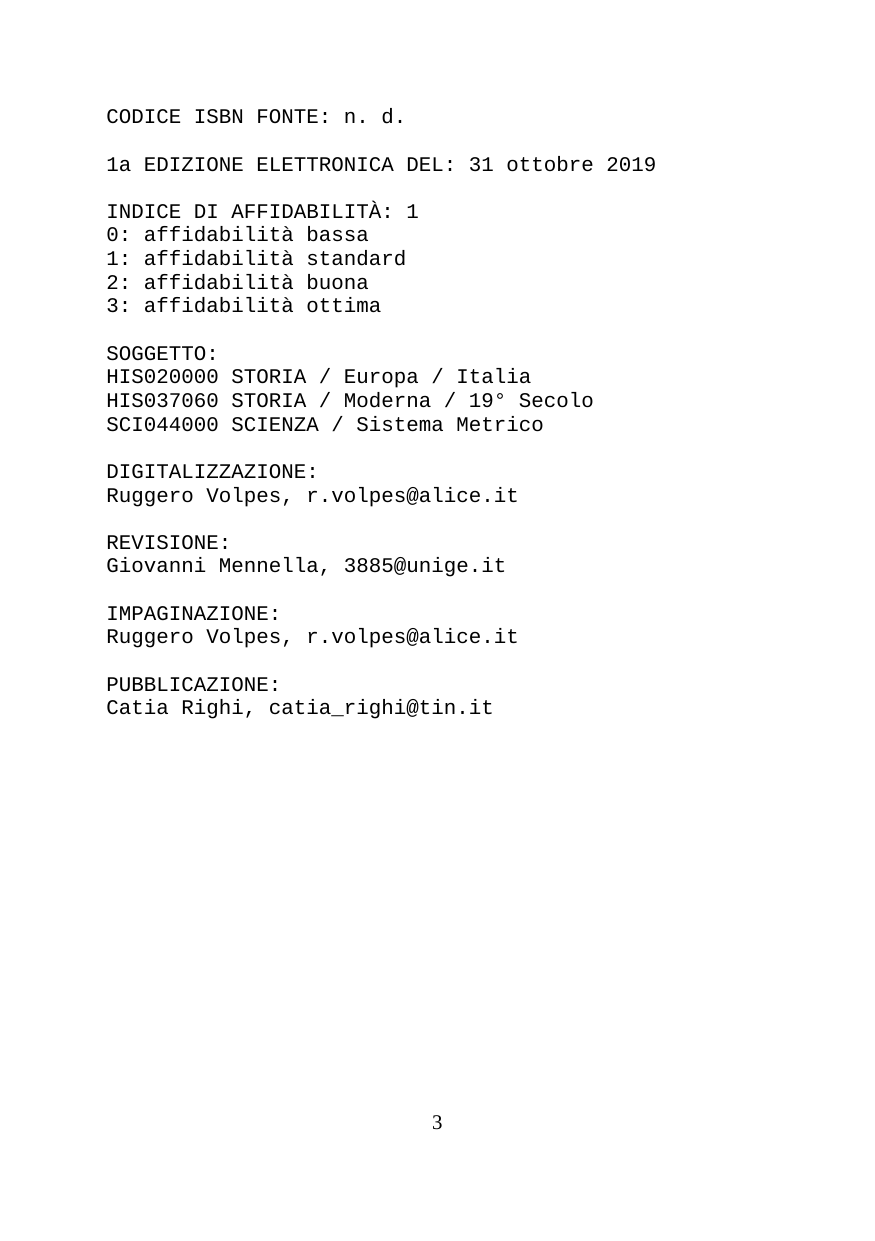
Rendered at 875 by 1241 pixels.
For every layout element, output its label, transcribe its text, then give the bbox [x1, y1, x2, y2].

text 1: affidabilità standard [106, 248, 768, 272]
text INDICE DI AFFIDABILITÀ: 1 [106, 201, 768, 224]
text 3: affidabilità ottima [106, 295, 768, 319]
text CODICE ISBN FONTE: n. d. [106, 106, 768, 130]
text 0: affidabilità bassa [106, 224, 768, 248]
text Ruggero Volpes, r.volpes@alice.it [106, 626, 768, 650]
text 2: affidabilità buona [106, 272, 768, 295]
text SOGGETTO: [106, 343, 768, 366]
text DIGITALIZZAZIONE: [106, 461, 768, 484]
text HIS020000 STORIA / Europa / Italia [106, 366, 768, 390]
text HIS037060 STORIA / Moderna / 19° Secolo [106, 390, 768, 414]
text Giovanni Mennella, 3885@unige.it [106, 556, 768, 579]
text Catia Righi, catia_righi@tin.it [106, 697, 768, 721]
text Ruggero Volpes, r.volpes@alice.it [106, 484, 768, 508]
text PUBBLICAZIONE: [106, 674, 768, 697]
text SCI044000 SCIENZA / Sistema Metrico [106, 414, 768, 437]
text REVISIONE: [106, 532, 768, 556]
text IMPAGINAZIONE: [106, 603, 768, 626]
text 1a EDIZIONE ELETTRONICA DEL: 31 ottobre 2019 [106, 153, 768, 177]
